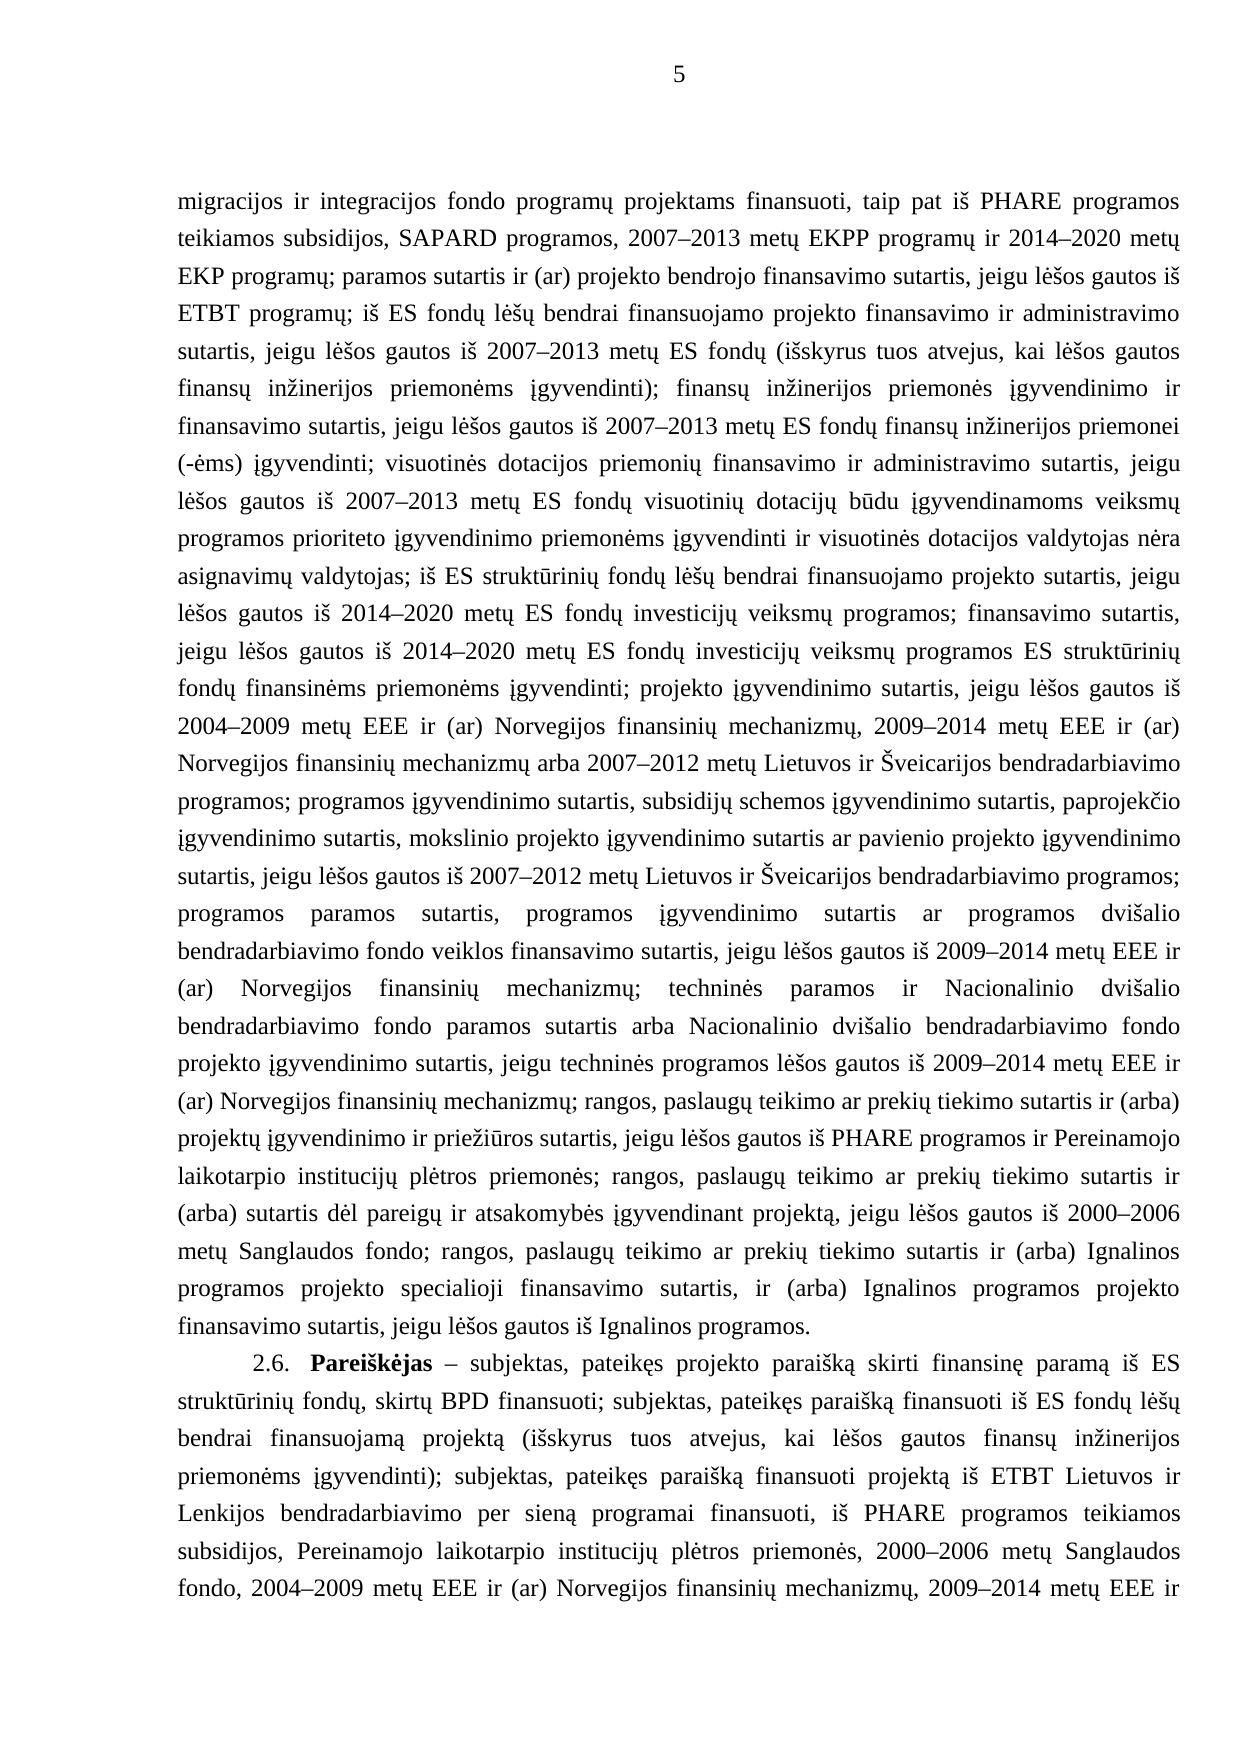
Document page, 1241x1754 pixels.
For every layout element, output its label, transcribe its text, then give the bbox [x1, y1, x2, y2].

text 2.6. Pareiškėjas – subjektas, pateikęs projekto paraišką skirti finansinę paramą iš ES struktūrinių fondų, skirtų BPD finansuoti; subjektas, pateikęs paraišką finansuoti iš ES fondų lėšų bendrai finansuojamą projektą (išskyrus tuos atvejus, kai lėšos gautos finansų inžinerijos priemonėms įgyvendinti); subjektas, pateikęs paraišką finansuoti projektą iš ETBT Lietuvos ir Lenkijos bendradarbiavimo per sieną programai finansuoti, iš PHARE programos teikiamos subsidijos, Pereinamojo laikotarpio institucijų plėtros priemonės, 2000–2006 metų Sanglaudos fondo, 2004–2009 metų EEE ir (ar) Norvegijos finansinių mechanizmų, 2009–2014 metų EEE ir [177, 1340, 1181, 1602]
text migracijos ir integracijos fondo programų projektams finansuoti, taip pat iš PHARE programos teikiamos subsidijos, SAPARD programos, 2007–2013 metų EKPP programų ir 2014–2020 metų EKP programų; paramos sutartis ir (ar) projekto bendrojo finansavimo sutartis, jeigu lėšos gautos iš ETBT programų; iš ES fondų lėšų bendrai finansuojamo projekto finansavimo ir administravimo sutartis, jeigu lėšos gautos iš 2007–2013 metų ES fondų (išskyrus tuos atvejus, kai lėšos gautos finansų inžinerijos priemonėms įgyvendinti); finansų inžinerijos priemonės įgyvendinimo ir finansavimo sutartis, jeigu lėšos gautos iš 2007–2013 metų ES fondų finansų inžinerijos priemonei (-ėms) įgyvendinti; visuotinės dotacijos priemonių finansavimo ir administravimo sutartis, jeigu lėšos gautos iš 2007–2013 metų ES fondų visuotinių dotacijų būdu įgyvendinamoms veiksmų programos prioriteto įgyvendinimo priemonėms įgyvendinti ir visuotinės dotacijos valdytojas nėra asignavimų valdytojas; iš ES struktūrinių fondų lėšų bendrai finansuojamo projekto sutartis, jeigu lėšos gautos iš 2014–2020 metų ES fondų investicijų veiksmų programos; finansavimo sutartis, jeigu lėšos gautos iš 2014–2020 metų ES fondų investicijų veiksmų programos ES struktūrinių fondų finansinėms priemonėms įgyvendinti; projekto įgyvendinimo sutartis, jeigu lėšos gautos iš 2004–2009 metų EEE ir (ar) Norvegijos finansinių mechanizmų, 2009–2014 metų EEE ir (ar) Norvegijos finansinių mechanizmų arba 2007–2012 metų Lietuvos ir Šveicarijos bendradarbiavimo programos; programos įgyvendinimo sutartis, subsidijų schemos įgyvendinimo sutartis, paprojekčio įgyvendinimo sutartis, mokslinio projekto įgyvendinimo sutartis ar pavienio projekto įgyvendinimo sutartis, jeigu lėšos gautos iš 2007–2012 metų Lietuvos ir Šveicarijos bendradarbiavimo programos; programos paramos sutartis, programos įgyvendinimo sutartis ar programos dvišalio bendradarbiavimo fondo veiklos finansavimo sutartis, jeigu lėšos gautos iš 2009–2014 metų EEE ir (ar) Norvegijos finansinių mechanizmų; techninės paramos ir Nacionalinio dvišalio bendradarbiavimo fondo paramos sutartis arba Nacionalinio dvišalio bendradarbiavimo fondo projekto įgyvendinimo sutartis, jeigu techninės programos lėšos gautos iš 2009–2014 metų EEE ir (ar) Norvegijos finansinių mechanizmų; rangos, paslaugų teikimo ar prekių tiekimo sutartis ir (arba) projektų įgyvendinimo ir priežiūros sutartis, jeigu lėšos gautos iš PHARE programos ir Pereinamojo laikotarpio institucijų plėtros priemonės; rangos, paslaugų teikimo ar prekių tiekimo sutartis ir (arba) sutartis dėl pareigų ir atsakomybės įgyvendinant projektą, jeigu lėšos gautos iš 2000–2006 metų Sanglaudos fondo; rangos, paslaugų teikimo ar prekių tiekimo sutartis ir (arba) Ignalinos programos projekto specialioji finansavimo sutartis, ir (arba) Ignalinos programos projekto finansavimo sutartis, jeigu lėšos gautos iš Ignalinos programos. [177, 177, 1181, 1340]
